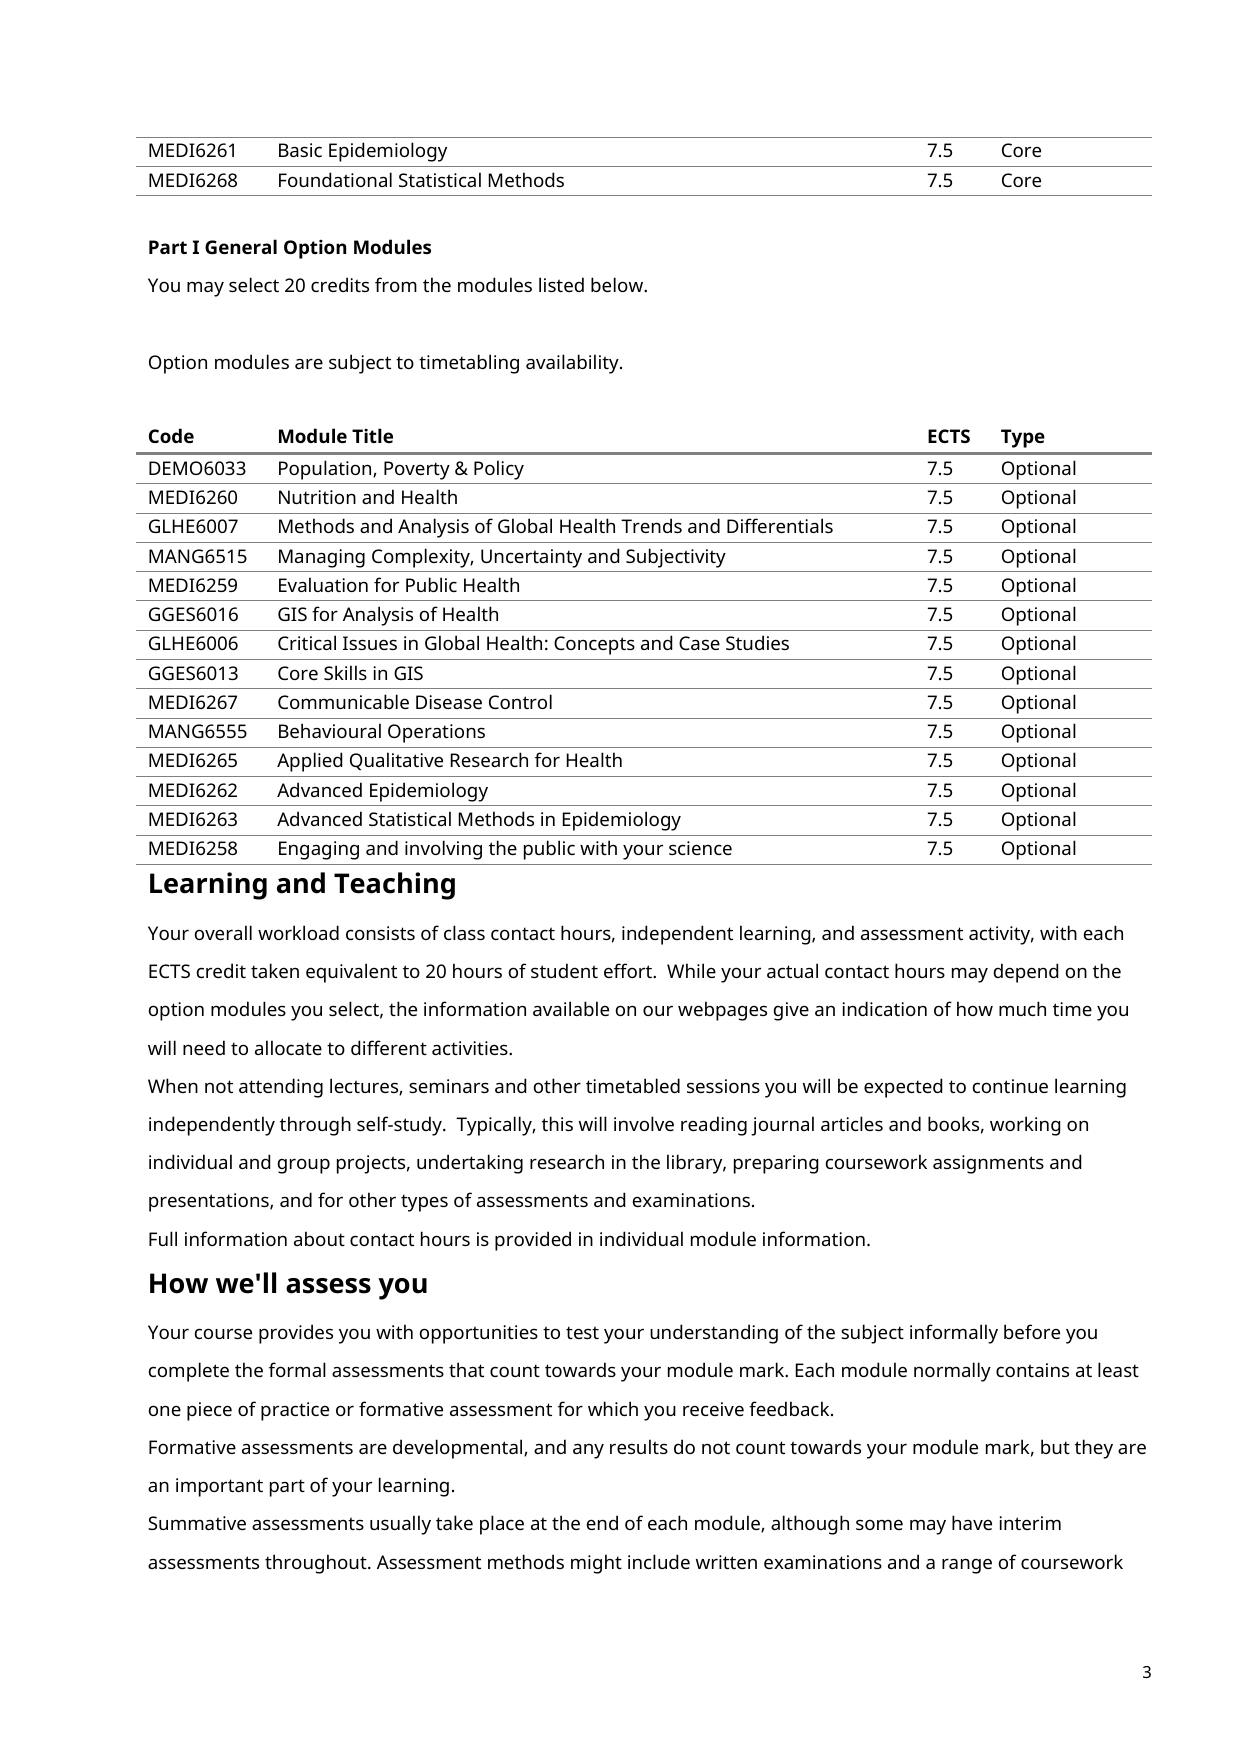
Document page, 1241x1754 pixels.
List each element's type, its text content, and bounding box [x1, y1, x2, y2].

table_cell GGES6013 [136, 660, 266, 688]
table_cell ECTS [916, 424, 989, 452]
table_cell Part I General Option Modules You may select 20 credits from the modules listed below. Option modules are subject to timetabling availability. [136, 196, 1152, 424]
table_cell Managing Complexity, Uncertainty and Subjectivity [266, 543, 916, 571]
table_cell Optional [989, 660, 1152, 688]
table_cell MEDI6259 [136, 572, 266, 600]
table_cell Optional [989, 836, 1152, 864]
table_cell MEDI6261 [136, 138, 266, 166]
table_cell 7.5 [916, 689, 989, 717]
table_cell 7.5 [916, 631, 989, 659]
table_cell GGES6016 [136, 601, 266, 630]
table_cell 7.5 [916, 836, 989, 864]
table_cell Type [989, 424, 1152, 452]
table_cell 7.5 [916, 660, 989, 688]
table_cell Optional [989, 514, 1152, 542]
table_cell 7.5 [916, 543, 989, 571]
text Your course provides you with opportunities to test your understanding of the subject informally before you complete the formal assessments that count towards your module mark. Each module normally contains at least one piece of practice or formative assessment for which you receive feedback. [148, 1319, 1152, 1422]
table_cell Critical Issues in Global Health: Concepts and Case Studies [266, 631, 916, 659]
table_cell Optional [989, 806, 1152, 834]
table_cell MANG6555 [136, 719, 266, 747]
table_cell Evaluation for Public Health [266, 572, 916, 600]
text When not attending lectures, seminars and other timetabled sessions you will be expected to continue learning independently through self-study. Typically, this will involve reading journal articles and books, working on individual and group projects, undertaking research in the library, preparing coursework assignments and presentations, and for other types of assessments and examinations. [148, 1073, 1152, 1213]
table_cell 7.5 [916, 572, 989, 600]
table_cell Optional [989, 543, 1152, 571]
table_cell Foundational Statistical Methods [266, 167, 916, 195]
table_cell MEDI6267 [136, 689, 266, 717]
table_cell 7.5 [916, 514, 989, 542]
table_cell Engaging and involving the public with your science [266, 836, 916, 864]
table_cell MEDI6265 [136, 748, 266, 776]
table_cell GLHE6006 [136, 631, 266, 659]
table_cell 7.5 [916, 455, 989, 483]
table_cell MEDI6258 [136, 836, 266, 864]
text Formative assessments are developmental, and any results do not count towards your module mark, but they are an important part of your learning. [148, 1434, 1152, 1498]
table_cell MEDI6262 [136, 777, 266, 805]
table_cell Optional [989, 631, 1152, 659]
table_cell GIS for Analysis of Health [266, 601, 916, 630]
table_cell Optional [989, 455, 1152, 483]
table_cell Applied Qualitative Research for Health [266, 748, 916, 776]
table_cell Code [136, 424, 266, 452]
table_cell 7.5 [916, 777, 989, 805]
table_cell Methods and Analysis of Global Health Trends and Differentials [266, 514, 916, 542]
table_cell DEMO6033 [136, 455, 266, 483]
table_cell Population, Poverty & Policy [266, 455, 916, 483]
table_cell 7.5 [916, 806, 989, 834]
table_cell Optional [989, 601, 1152, 630]
table_cell Optional [989, 719, 1152, 747]
table_cell 7.5 [916, 601, 989, 630]
table_cell Nutrition and Health [266, 484, 916, 513]
table_cell Core Skills in GIS [266, 660, 916, 688]
table_cell Core [989, 167, 1152, 195]
table_cell Basic Epidemiology [266, 138, 916, 166]
table_cell 7.5 [916, 484, 989, 513]
table_cell Communicable Disease Control [266, 689, 916, 717]
table_cell 7.5 [916, 719, 989, 747]
table_cell 7.5 [916, 167, 989, 195]
table_cell 7.5 [916, 138, 989, 166]
table_cell Optional [989, 748, 1152, 776]
table_cell Core [989, 138, 1152, 166]
table_cell 7.5 [916, 748, 989, 776]
text Full information about contact hours is provided in individual module information. [148, 1226, 1152, 1252]
table_cell Optional [989, 777, 1152, 805]
table_cell Advanced Statistical Methods in Epidemiology [266, 806, 916, 834]
table_cell Optional [989, 484, 1152, 513]
table_cell Advanced Epidemiology [266, 777, 916, 805]
table_cell MANG6515 [136, 543, 266, 571]
table_cell MEDI6263 [136, 806, 266, 834]
text Your overall workload consists of class contact hours, independent learning, and assessment activity, with each ECTS credit taken equivalent to 20 hours of student effort. While your actual contact hours may depend on the option modules you select, the information available on our webpages give an indication of how much time you will need to allocate to different activities. [148, 920, 1152, 1060]
subtitle How we'll assess you [148, 1264, 1152, 1301]
table_cell GLHE6007 [136, 514, 266, 542]
table_cell Behavioural Operations [266, 719, 916, 747]
table_cell Optional [989, 689, 1152, 717]
table_cell Optional [989, 572, 1152, 600]
subtitle Learning and Teaching [148, 865, 1152, 902]
table_cell Module Title [266, 424, 916, 452]
table_cell MEDI6268 [136, 167, 266, 195]
table_cell MEDI6260 [136, 484, 266, 513]
text Summative assessments usually take place at the end of each module, although some may have interim assessments throughout. Assessment methods might include written examinations and a range of coursework [148, 1511, 1152, 1574]
